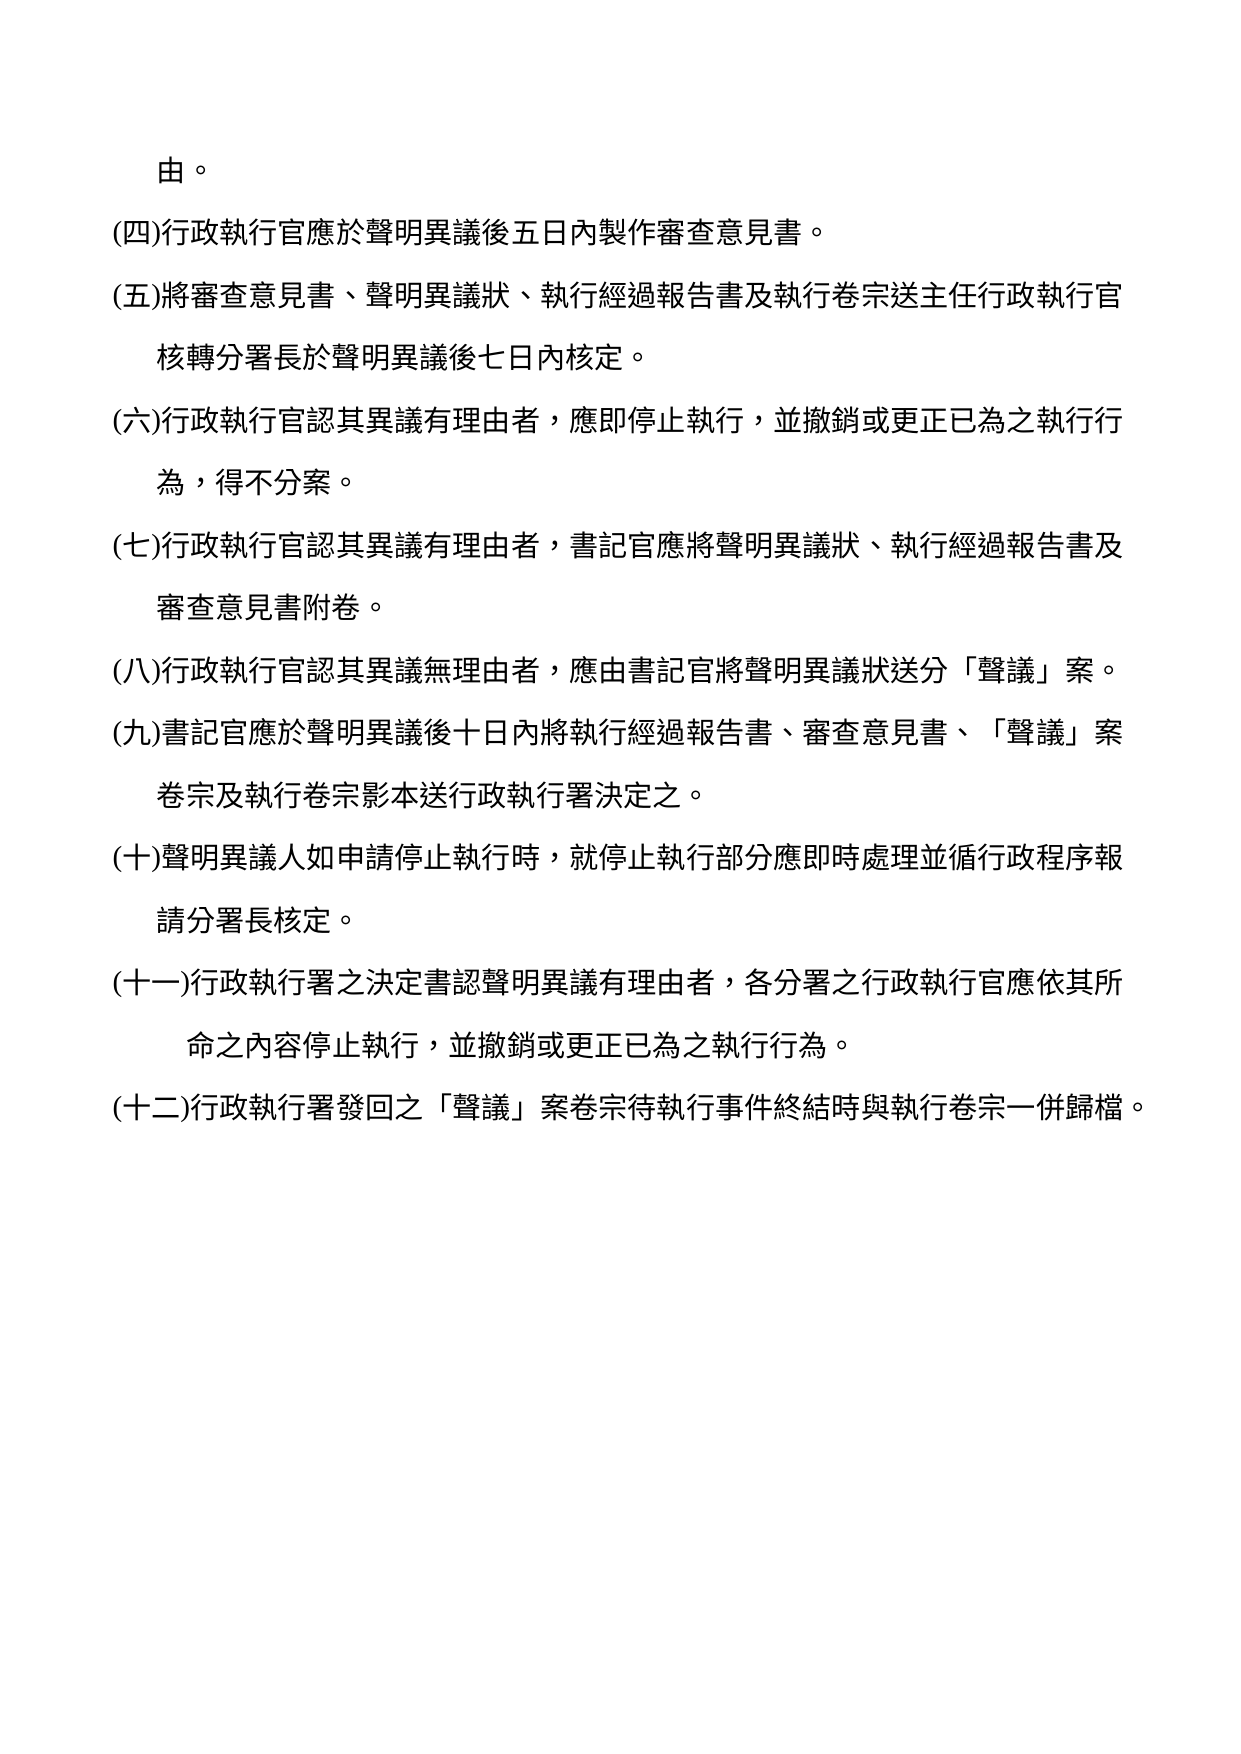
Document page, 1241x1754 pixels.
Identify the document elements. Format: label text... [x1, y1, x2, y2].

text 由。 [112, 127, 1128, 189]
text (五)將審查意見書、聲明異議狀、執行經過報告書及執行卷宗送主任行政執行官核轉分署長於聲明異議後七日內核定。 [112, 252, 1128, 377]
text (七)行政執行官認其異議有理由者，書記官應將聲明異議狀、執行經過報告書及審查意見書附卷。 [112, 502, 1128, 627]
text (十二)行政執行署發回之「聲議」案卷宗待執行事件終結時與執行卷宗一併歸檔。 [112, 1064, 1128, 1127]
text (四)行政執行官應於聲明異議後五日內製作審查意見書。 [112, 189, 1128, 252]
text (八)行政執行官認其異議無理由者，應由書記官將聲明異議狀送分「聲議」案。 [112, 627, 1128, 689]
text (九)書記官應於聲明異議後十日內將執行經過報告書、審查意見書、「聲議」案卷宗及執行卷宗影本送行政執行署決定之。 [112, 689, 1128, 814]
text (六)行政執行官認其異議有理由者，應即停止執行，並撤銷或更正已為之執行行為，得不分案。 [112, 377, 1128, 502]
text (十一)行政執行署之決定書認聲明異議有理由者，各分署之行政執行官應依其所命之內容停止執行，並撤銷或更正已為之執行行為。 [112, 939, 1128, 1064]
text (十)聲明異議人如申請停止執行時，就停止執行部分應即時處理並循行政程序報請分署長核定。 [112, 814, 1128, 939]
